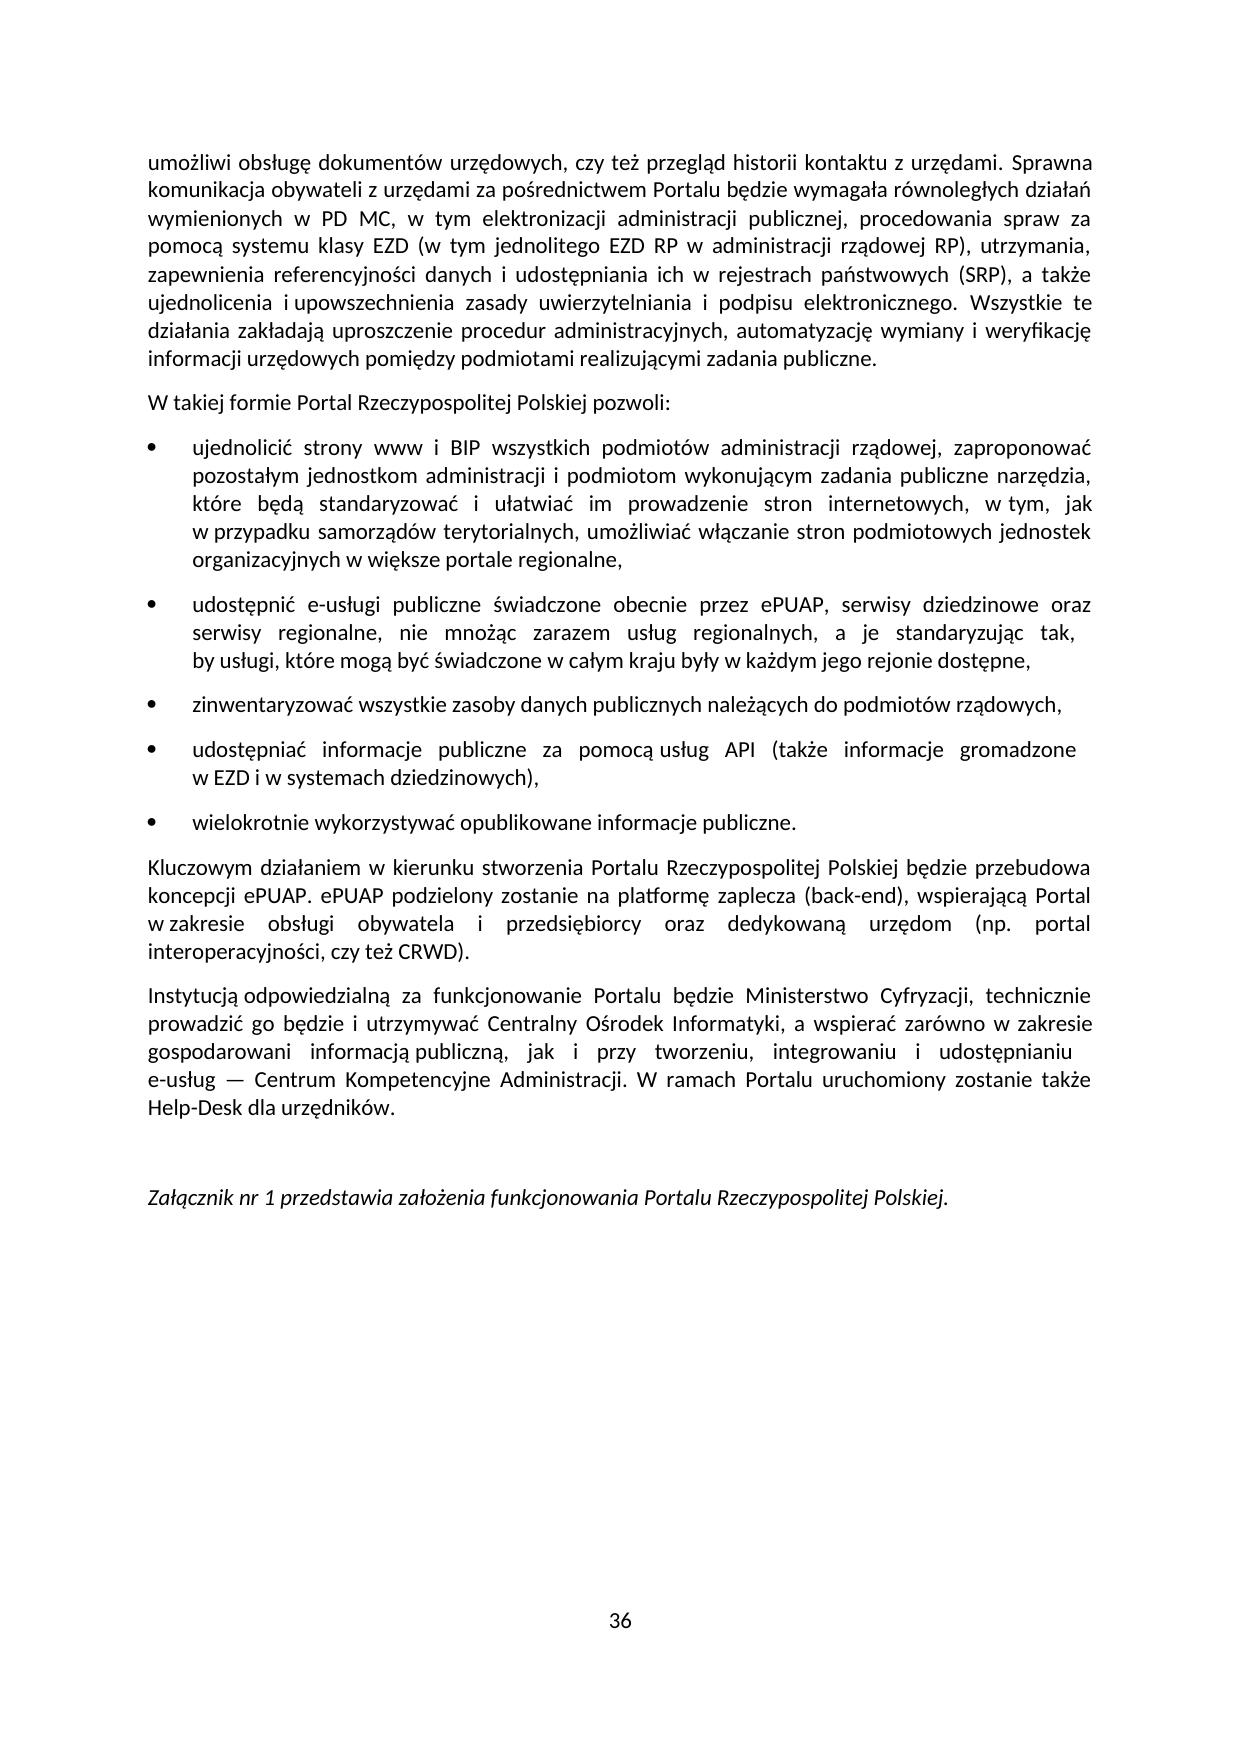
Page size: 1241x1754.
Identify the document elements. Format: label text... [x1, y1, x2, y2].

list udostępnić e-usługi publiczne świadczone obecnie przez ePUAP, serwisy dziedzinowe oraz serwisy regionalne, nie mnożąc zarazem usług regionalnych, a je standaryzując tak, by usługi, które mogą być świadczone w całym kraju były w każdym jego rejonie dostępne, [148, 590, 1093, 674]
text Instytucją odpowiedzialną za funkcjonowanie Portalu będzie Ministerstwo Cyfryzacji, technicznie prowadzić go będzie i utrzymywać Centralny Ośrodek Informatyki, a wspierać zarówno w zakresie gospodarowani informacją publiczną, jak i przy tworzeniu, integrowaniu i udostępnianiu e-usług — Centrum Kompetencyjne Administracji. W ramach Portalu uruchomiony zostanie także Help-Desk dla urzędników. [148, 981, 1093, 1122]
list wielokrotnie wykorzystywać opublikowane informacje publiczne. [148, 808, 1093, 836]
text Załącznik nr 1 przedstawia założenia funkcjonowania Portalu Rzeczypospolitej Polskiej. [148, 1183, 1093, 1211]
list udostępniać informacje publiczne za pomocą usług API (także informacje gromadzone w EZD i w systemach dziedzinowych), [148, 735, 1093, 791]
text Kluczowym działaniem w kierunku stworzenia Portalu Rzeczypospolitej Polskiej będzie przebudowa koncepcji ePUAP. ePUAP podzielony zostanie na platformę zaplecza (back-end), wspierającą Portal w zakresie obsługi obywatela i przedsiębiorcy oraz dedykowaną urzędom (np. portal interoperacyjności, czy też CRWD). [148, 853, 1093, 965]
text umożliwi obsługę dokumentów urzędowych, czy też przegląd historii kontaktu z urzędami. Sprawna komunikacja obywateli z urzędami za pośrednictwem Portalu będzie wymagała równoległych działań wymienionych w PD MC, w tym elektronizacji administracji publicznej, procedowania spraw za pomocą systemu klasy EZD (w tym jednolitego EZD RP w administracji rządowej RP), utrzymania, zapewnienia referencyjności danych i udostępniania ich w rejestrach państwowych (SRP), a także ujednolicenia i upowszechnienia zasady uwierzytelniania i podpisu elektronicznego. Wszystkie te działania zakładają uproszczenie procedur administracyjnych, automatyzację wymiany i weryfikację informacji urzędowych pomiędzy podmiotami realizującymi zadania publiczne. [148, 148, 1093, 372]
list ujednolicić strony www i BIP wszystkich podmiotów administracji rządowej, zaproponować pozostałym jednostkom administracji i podmiotom wykonującym zadania publiczne narzędzia, które będą standaryzować i ułatwiać im prowadzenie stron internetowych, w tym, jak w przypadku samorządów terytorialnych, umożliwiać włączanie stron podmiotowych jednostek organizacyjnych w większe portale regionalne, [148, 433, 1093, 573]
text W takiej formie Portal Rzeczypospolitej Polskiej pozwoli: [148, 388, 1093, 416]
list zinwentaryzować wszystkie zasoby danych publicznych należących do podmiotów rządowych, [148, 691, 1093, 719]
